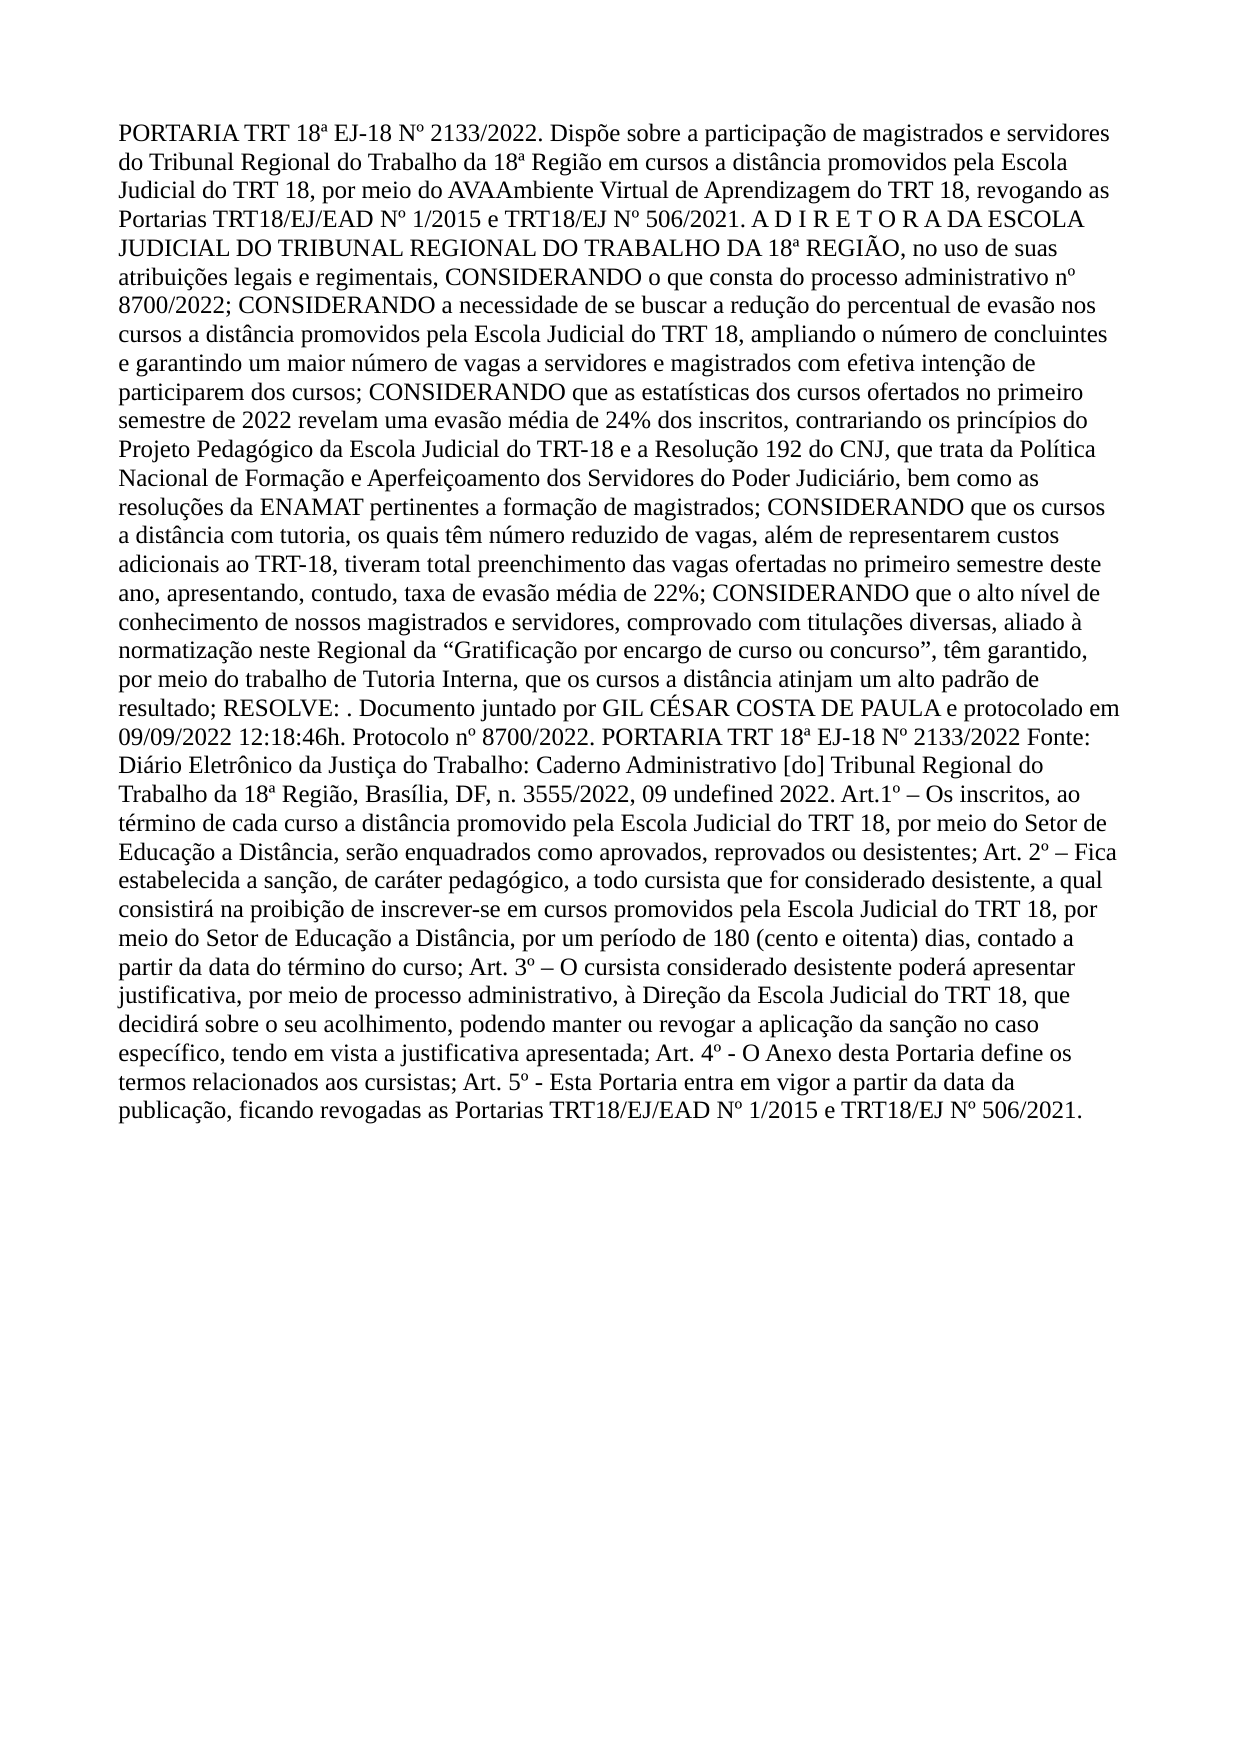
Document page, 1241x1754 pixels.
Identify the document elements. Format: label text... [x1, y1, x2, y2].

text PORTARIA TRT 18ª EJ-18 Nº 2133/2022. Dispõe sobre a participação de magistrados e servidores do Tribunal Regional do Trabalho da 18ª Região em cursos a distância promovidos pela Escola Judicial do TRT 18, por meio do AVAAmbiente Virtual de Aprendizagem do TRT 18, revogando as Portarias TRT18/EJ/EAD Nº 1/2015 e TRT18/EJ Nº 506/2021. A D I R E T O R A DA ESCOLA JUDICIAL DO TRIBUNAL REGIONAL DO TRABALHO DA 18ª REGIÃO, no uso de suas atribuições legais e regimentais, CONSIDERANDO o que consta do processo administrativo nº 8700/2022; CONSIDERANDO a necessidade de se buscar a redução do percentual de evasão nos cursos a distância promovidos pela Escola Judicial do TRT 18, ampliando o número de concluintes e garantindo um maior número de vagas a servidores e magistrados com efetiva intenção de participarem dos cursos; CONSIDERANDO que as estatísticas dos cursos ofertados no primeiro semestre de 2022 revelam uma evasão média de 24% dos inscritos, contrariando os princípios do Projeto Pedagógico da Escola Judicial do TRT-18 e a Resolução 192 do CNJ, que trata da Política Nacional de Formação e Aperfeiçoamento dos Servidores do Poder Judiciário, bem como as resoluções da ENAMAT pertinentes a formação de magistrados; CONSIDERANDO que os cursos a distância com tutoria, os quais têm número reduzido de vagas, além de representarem custos adicionais ao TRT-18, tiveram total preenchimento das vagas ofertadas no primeiro semestre deste ano, apresentando, contudo, taxa de evasão média de 22%; CONSIDERANDO que o alto nível de conhecimento de nossos magistrados e servidores, comprovado com titulações diversas, aliado à normatização neste Regional da “Gratificação por encargo de curso ou concurso”, têm garantido, por meio do trabalho de Tutoria Interna, que os cursos a distância atinjam um alto padrão de resultado; RESOLVE: . Documento juntado por GIL CÉSAR COSTA DE PAULA e protocolado em 09/09/2022 12:18:46h. Protocolo nº 8700/2022. PORTARIA TRT 18ª EJ-18 Nº 2133/2022 Fonte: Diário Eletrônico da Justiça do Trabalho: Caderno Administrativo [do] Tribunal Regional do Trabalho da 18ª Região, Brasília, DF, n. 3555/2022, 09 undefined 2022. Art.1º – Os inscritos, ao término de cada curso a distância promovido pela Escola Judicial do TRT 18, por meio do Setor de Educação a Distância, serão enquadrados como aprovados, reprovados ou desistentes; Art. 2º – Fica estabelecida a sanção, de caráter pedagógico, a todo cursista que for considerado desistente, a qual consistirá na proibição de inscrever-se em cursos promovidos pela Escola Judicial do TRT 18, por meio do Setor de Educação a Distância, por um período de 180 (cento e oitenta) dias, contado a partir da data do término do curso; Art. 3º – O cursista considerado desistente poderá apresentar justificativa, por meio de processo administrativo, à Direção da Escola Judicial do TRT 18, que decidirá sobre o seu acolhimento, podendo manter ou revogar a aplicação da sanção no caso específico, tendo em vista a justificativa apresentada; Art. 4º - O Anexo desta Portaria define os termos relacionados aos cursistas; Art. 5º - Esta Portaria entra em vigor a partir da data da publicação, ficando revogadas as Portarias TRT18/EJ/EAD Nº 1/2015 e TRT18/EJ Nº 506/2021. [118, 118, 1122, 1124]
